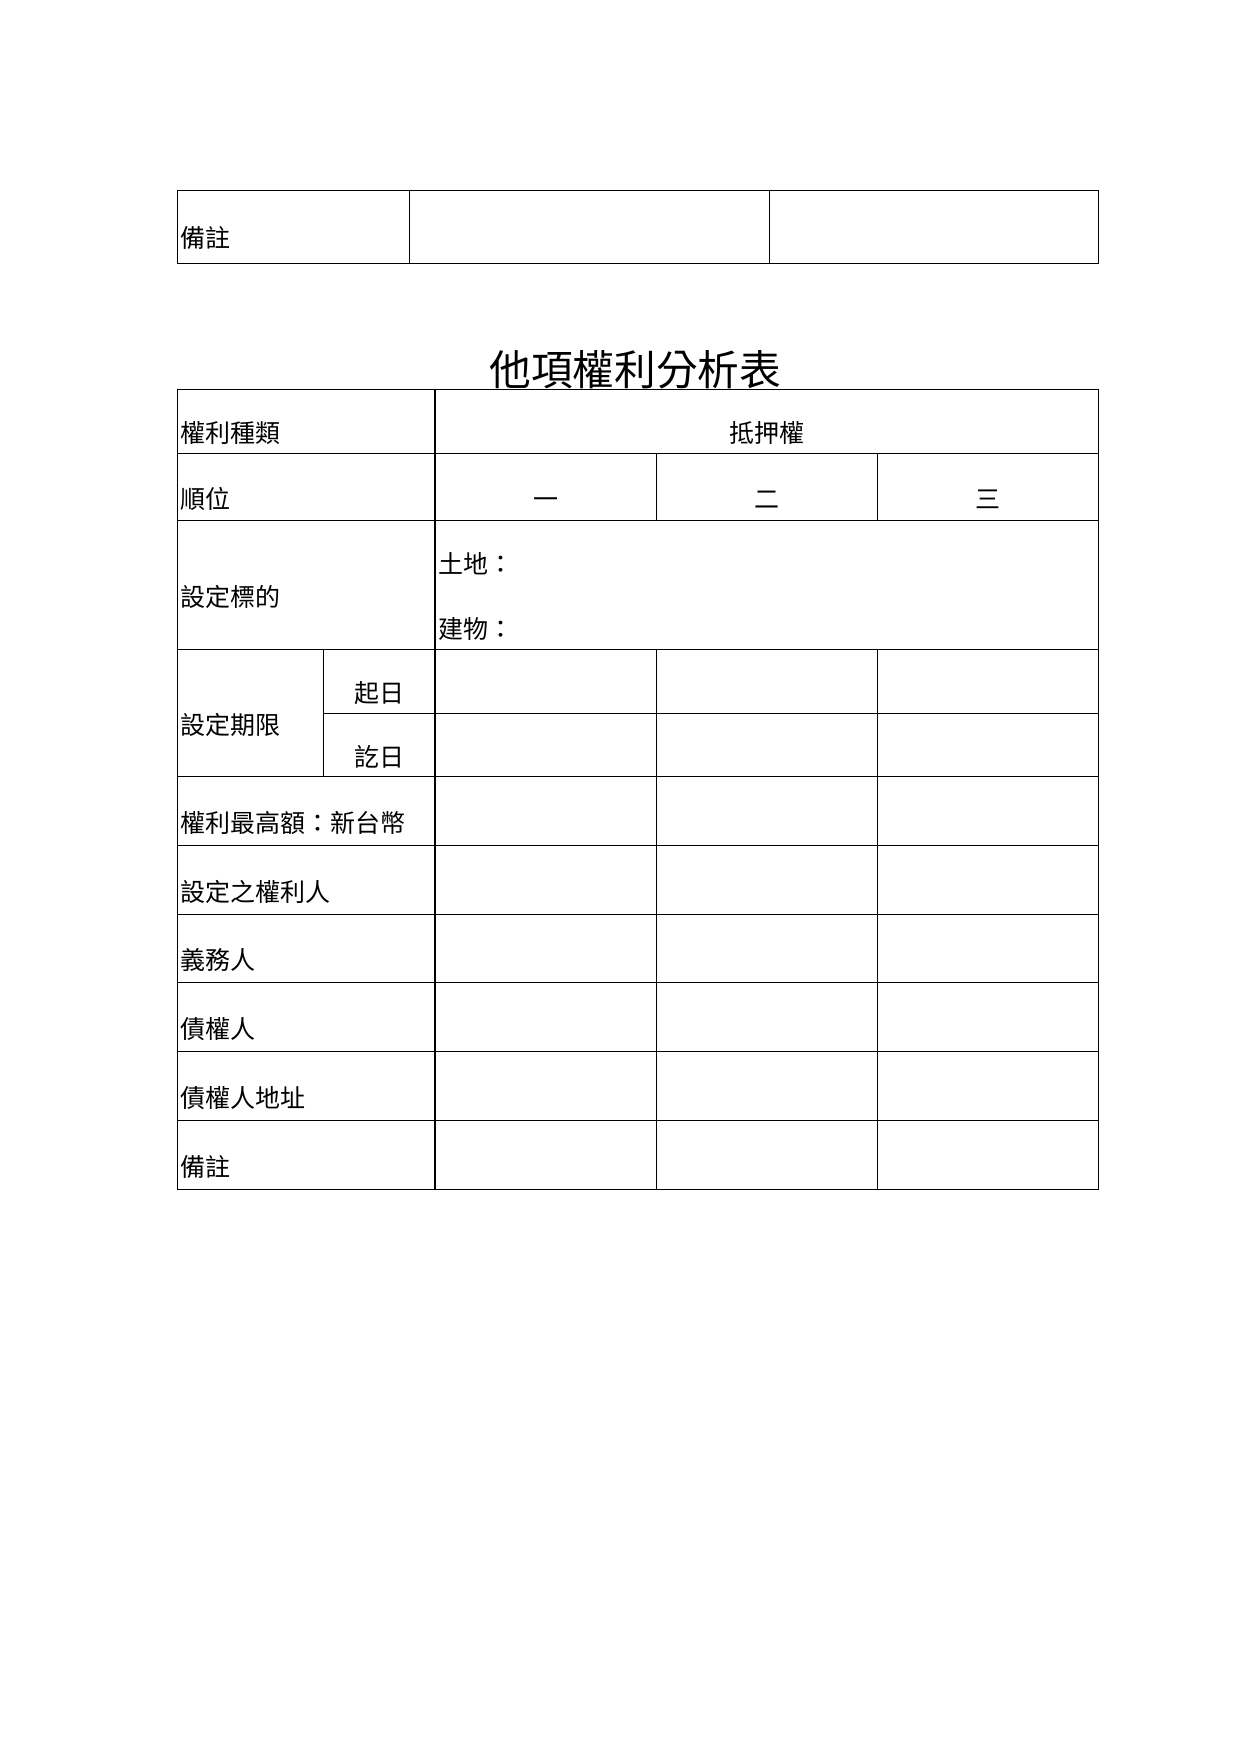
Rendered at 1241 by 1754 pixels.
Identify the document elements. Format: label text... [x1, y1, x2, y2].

table_cell 設定期限 [178, 650, 323, 776]
table_cell [436, 777, 656, 845]
table_cell 土地： [436, 521, 1098, 584]
table_header 抵押權 [436, 390, 1098, 453]
table_cell [878, 983, 1098, 1051]
table_cell 建物： [436, 584, 1098, 649]
table_cell [878, 777, 1098, 845]
table_cell 三 [878, 454, 1098, 520]
table_cell [878, 846, 1098, 913]
table_cell [657, 1052, 877, 1120]
table_cell 訖日 [324, 714, 434, 776]
table_cell 備註 [178, 1121, 434, 1188]
table_cell [657, 650, 877, 712]
table_cell 義務人 [178, 915, 434, 982]
table_cell [878, 915, 1098, 982]
table_cell 設定之權利人 [178, 846, 434, 913]
table_cell [657, 714, 877, 776]
table_cell [770, 191, 1098, 262]
table_cell [878, 1052, 1098, 1120]
table_cell [878, 714, 1098, 776]
table_cell [436, 650, 656, 712]
table_cell [657, 846, 877, 913]
table_cell [436, 983, 656, 1051]
table_cell [657, 983, 877, 1051]
text 他項權利分析表 [177, 326, 1092, 388]
table_header 權利種類 [178, 390, 434, 453]
table_cell 權利最高額：新台幣 [178, 777, 434, 845]
table_cell [436, 714, 656, 776]
table_cell 一 [436, 454, 656, 520]
table_cell [436, 1052, 656, 1120]
table_cell 債權人 [178, 983, 434, 1051]
table_cell [657, 777, 877, 845]
table_cell [436, 915, 656, 982]
table_cell 債權人地址 [178, 1052, 434, 1120]
table_cell 起日 [324, 650, 434, 712]
table_cell [657, 1121, 877, 1188]
table_cell [410, 191, 769, 262]
table_cell [878, 650, 1098, 712]
table_cell [657, 915, 877, 982]
table_cell 二 [657, 454, 877, 520]
table_cell 設定標的 [178, 521, 434, 649]
table_cell 順位 [178, 454, 434, 520]
table_cell 備註 [178, 191, 409, 262]
table_cell [436, 1121, 656, 1188]
table_cell [436, 846, 656, 913]
table_cell [878, 1121, 1098, 1188]
